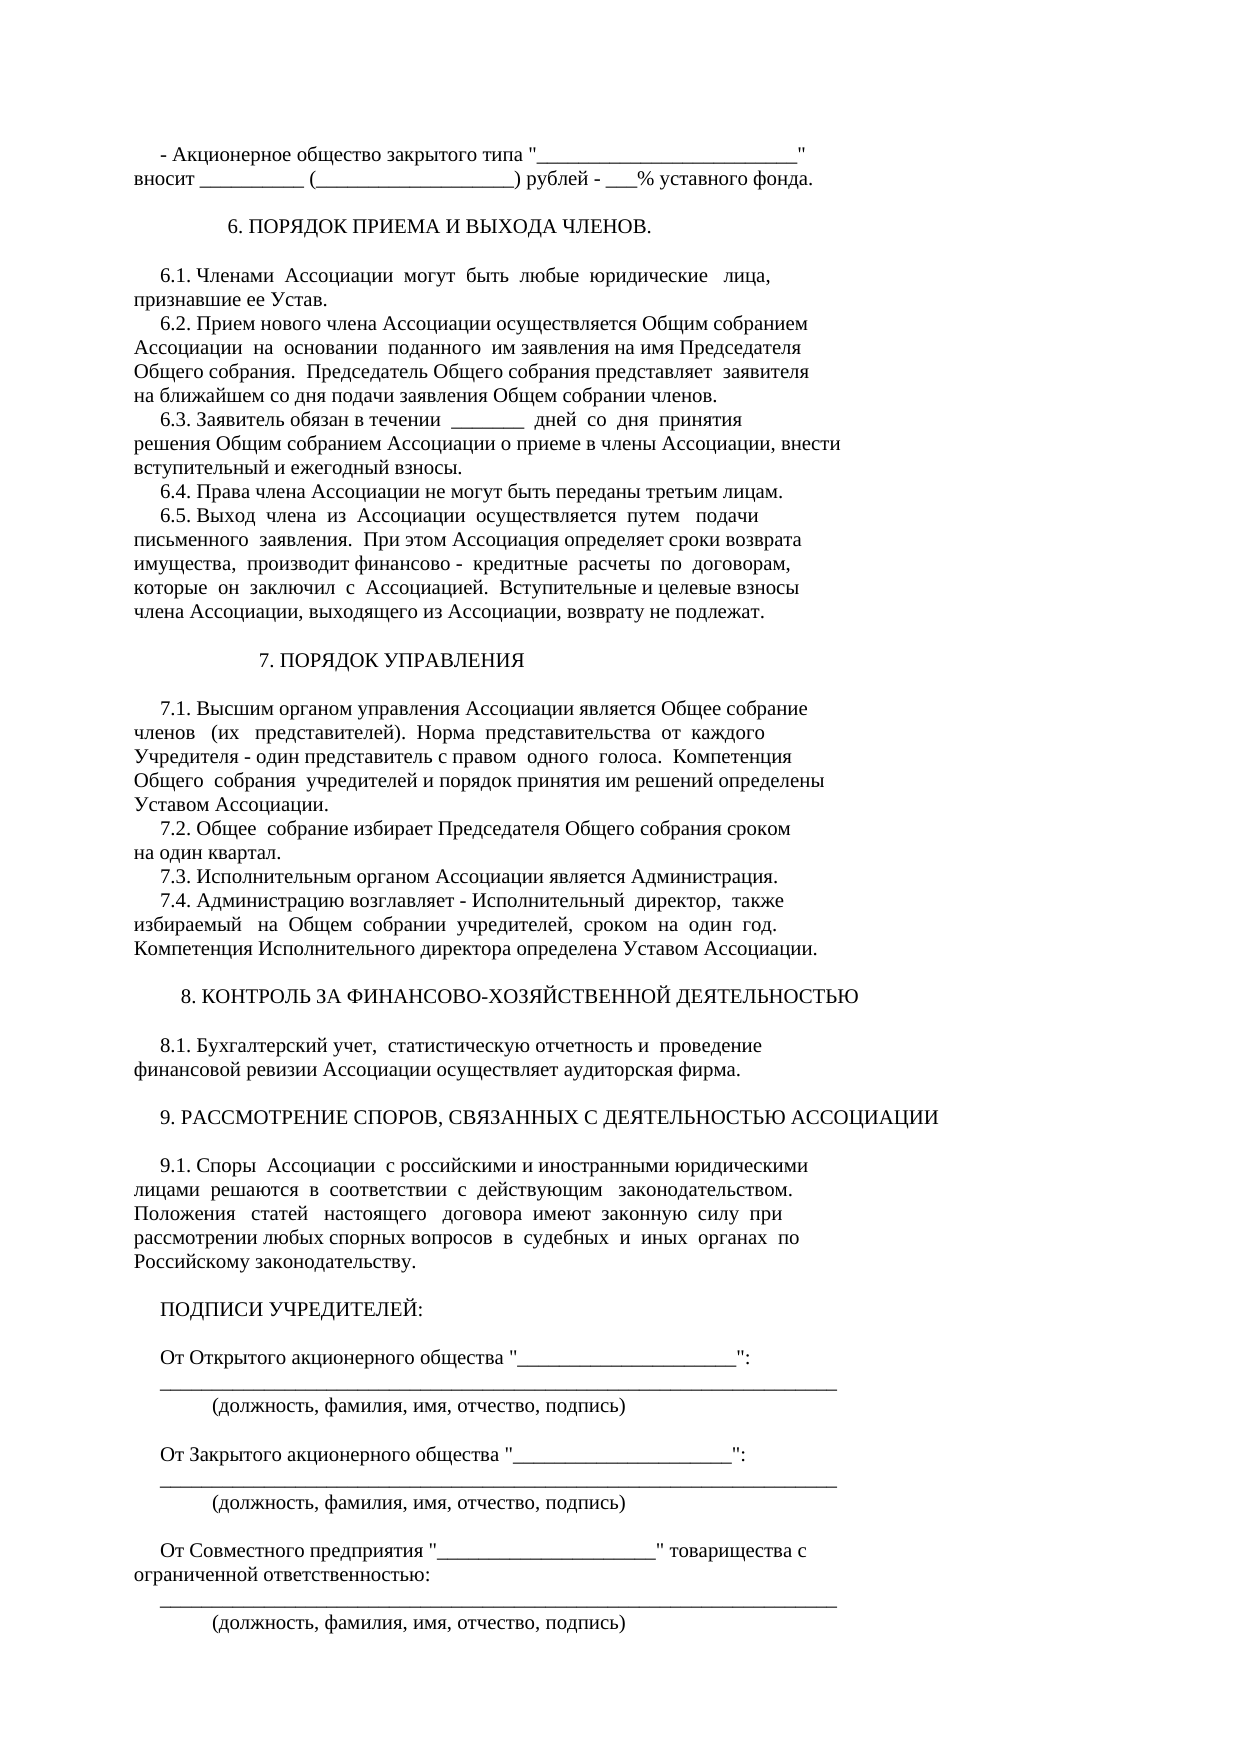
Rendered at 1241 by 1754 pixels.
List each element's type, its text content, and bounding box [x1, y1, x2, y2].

text членов (их представителей). Норма представительства от каждого [118, 720, 1122, 744]
text Положения статей настоящего договора имеют законную силу при [118, 1201, 1122, 1225]
text 6.1. Членами Ассоциации могут быть любые юридические лица, [118, 262, 1122, 287]
text на ближайшем со дня подачи заявления Общем собрании членов. [118, 383, 1122, 407]
text письменного заявления. При этом Ассоциация определяет сроки возврата [118, 527, 1122, 551]
text 6.4. Права члена Ассоциации не могут быть переданы третьим лицам. [118, 479, 1122, 503]
text ограниченной ответственностью: [118, 1562, 1122, 1586]
text 8.1. Бухгалтерский учет, статистическую отчетность и проведение [118, 1032, 1122, 1057]
text (должность, фамилия, имя, отчество, подпись) [118, 1490, 1122, 1514]
text 6. ПОРЯДОК ПРИЕМА И ВЫХОДА ЧЛЕНОВ. [118, 214, 1122, 238]
text члена Ассоциации, выходящего из Ассоциации, возврату не подлежат. [118, 599, 1122, 623]
text (должность, фамилия, имя, отчество, подпись) [118, 1610, 1122, 1634]
text ПОДПИСИ УЧРЕДИТЕЛЕЙ: [118, 1297, 1122, 1321]
text 7.1. Высшим органом управления Ассоциации является Общее собрание [118, 696, 1122, 720]
text Российскому законодательству. [118, 1249, 1122, 1273]
text 7.2. Общее собрание избирает Председателя Общего собрания сроком [118, 816, 1122, 840]
text 8. КОНТРОЛЬ ЗА ФИНАНСОВО-ХОЗЯЙСТВЕННОЙ ДЕЯТЕЛЬНОСТЬЮ [118, 984, 1122, 1008]
text 6.5. Выход члена из Ассоциации осуществляется путем подачи [118, 503, 1122, 527]
text От Открытого акционерного общества "_____________________": [118, 1345, 1122, 1369]
text 7.3. Исполнительным органом Ассоциации является Администрация. [118, 864, 1122, 888]
text 7.4. Администрацию возглавляет - Исполнительный директор, также [118, 888, 1122, 912]
text _________________________________________________________________ [118, 1369, 1122, 1393]
text признавшие ее Устав. [118, 287, 1122, 311]
text От Совместного предприятия "_____________________" товарищества с [118, 1538, 1122, 1562]
text Уставом Ассоциации. [118, 792, 1122, 816]
text Учредителя - один представитель с правом одного голоса. Компетенция [118, 744, 1122, 768]
text 9.1. Споры Ассоциации с российскими и иностранными юридическими [118, 1153, 1122, 1177]
text Ассоциации на основании поданного им заявления на имя Председателя [118, 335, 1122, 359]
text _________________________________________________________________ [118, 1466, 1122, 1490]
text 6.2. Прием нового члена Ассоциации осуществляется Общим собранием [118, 311, 1122, 335]
text рассмотрении любых спорных вопросов в судебных и иных органах по [118, 1225, 1122, 1249]
text которые он заключил с Ассоциацией. Вступительные и целевые взносы [118, 575, 1122, 599]
text От Закрытого акционерного общества "_____________________": [118, 1442, 1122, 1466]
text избираемый на Общем собрании учредителей, сроком на один год. [118, 912, 1122, 936]
text вступительный и ежегодный взносы. [118, 455, 1122, 479]
text 6.3. Заявитель обязан в течении _______ дней со дня принятия [118, 407, 1122, 431]
text 9. РАССМОТРЕНИЕ СПОРОВ, СВЯЗАННЫХ С ДЕЯТЕЛЬНОСТЬЮ АССОЦИАЦИИ [118, 1105, 1122, 1129]
text Общего собрания. Председатель Общего собрания представляет заявителя [118, 359, 1122, 383]
text вносит __________ (___________________) рублей - ___% уставного фонда. [118, 166, 1122, 190]
text Компетенция Исполнительного директора определена Уставом Ассоциации. [118, 936, 1122, 960]
text решения Общим собранием Ассоциации о приеме в члены Ассоциации, внести [118, 431, 1122, 455]
text лицами решаются в соответствии с действующим законодательством. [118, 1177, 1122, 1201]
text 7. ПОРЯДОК УПРАВЛЕНИЯ [118, 647, 1122, 672]
text на один квартал. [118, 840, 1122, 864]
text (должность, фамилия, имя, отчество, подпись) [118, 1393, 1122, 1417]
text _________________________________________________________________ [118, 1586, 1122, 1610]
text Общего собрания учредителей и порядок принятия им решений определены [118, 768, 1122, 792]
text имущества, производит финансово - кредитные расчеты по договорам, [118, 551, 1122, 575]
text - Акционерное общество закрытого типа "_________________________" [118, 142, 1122, 166]
text финансовой ревизии Ассоциации осуществляет аудиторская фирма. [118, 1057, 1122, 1081]
